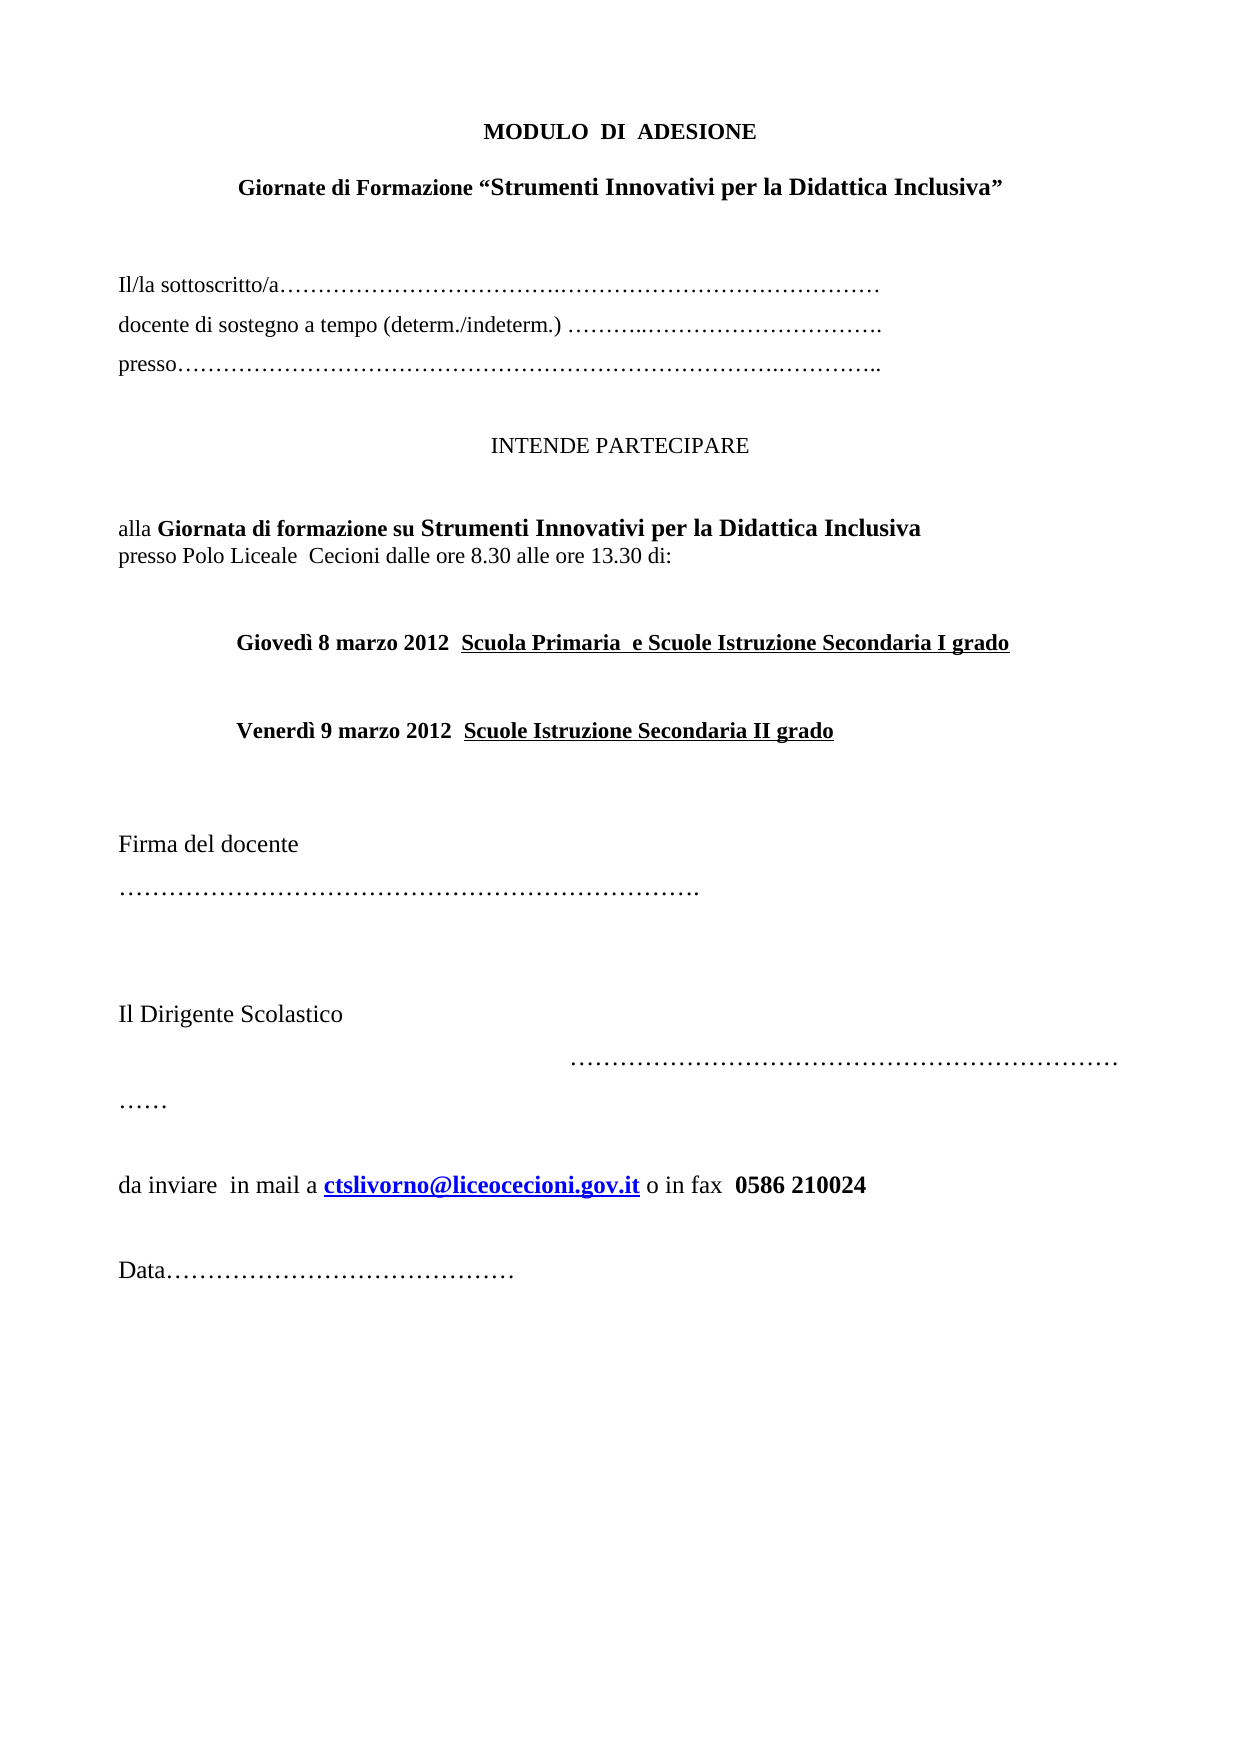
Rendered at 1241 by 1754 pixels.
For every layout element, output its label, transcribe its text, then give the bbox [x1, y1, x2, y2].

text  Venerdì 9 marzo 2012 Scuole Istruzione Secondaria II grado [118, 711, 1122, 745]
text  Giovedì 8 marzo 2012 Scuola Primaria e Scuole Istruzione Secondaria I grado [118, 623, 1122, 657]
text ……………………………………………………………… [118, 1042, 1122, 1114]
text MODULO DI ADESIONE [118, 118, 1122, 144]
text presso…………………………………………………………………….………….. [118, 350, 1122, 377]
text presso Polo Liceale Cecioni dalle ore 8.30 alle ore 13.30 di: [118, 542, 1122, 568]
text Giornate di Formazione “Strumenti Innovativi per la Didattica Inclusiva” [118, 172, 1122, 201]
text Il/la sottoscritto/a……………………………….…………………………………… [118, 271, 1122, 298]
text Data…………………………………… [118, 1255, 1122, 1284]
text Il Dirigente Scolastico [118, 999, 1122, 1028]
text Firma del docente [118, 829, 1122, 857]
text INTENDE PARTECIPARE [118, 432, 1122, 458]
text alla Giornata di formazione su Strumenti Innovativi per la Didattica Inclusiva [118, 513, 1122, 542]
text ……………………………………………………………. [118, 872, 1122, 901]
text docente di sostegno a tempo (determ./indeterm.) ………..…………………………. [118, 311, 1122, 337]
text da inviare in mail a ctslivorno@liceocecioni.gov.it o in fax 0586 210024 [118, 1170, 1122, 1199]
